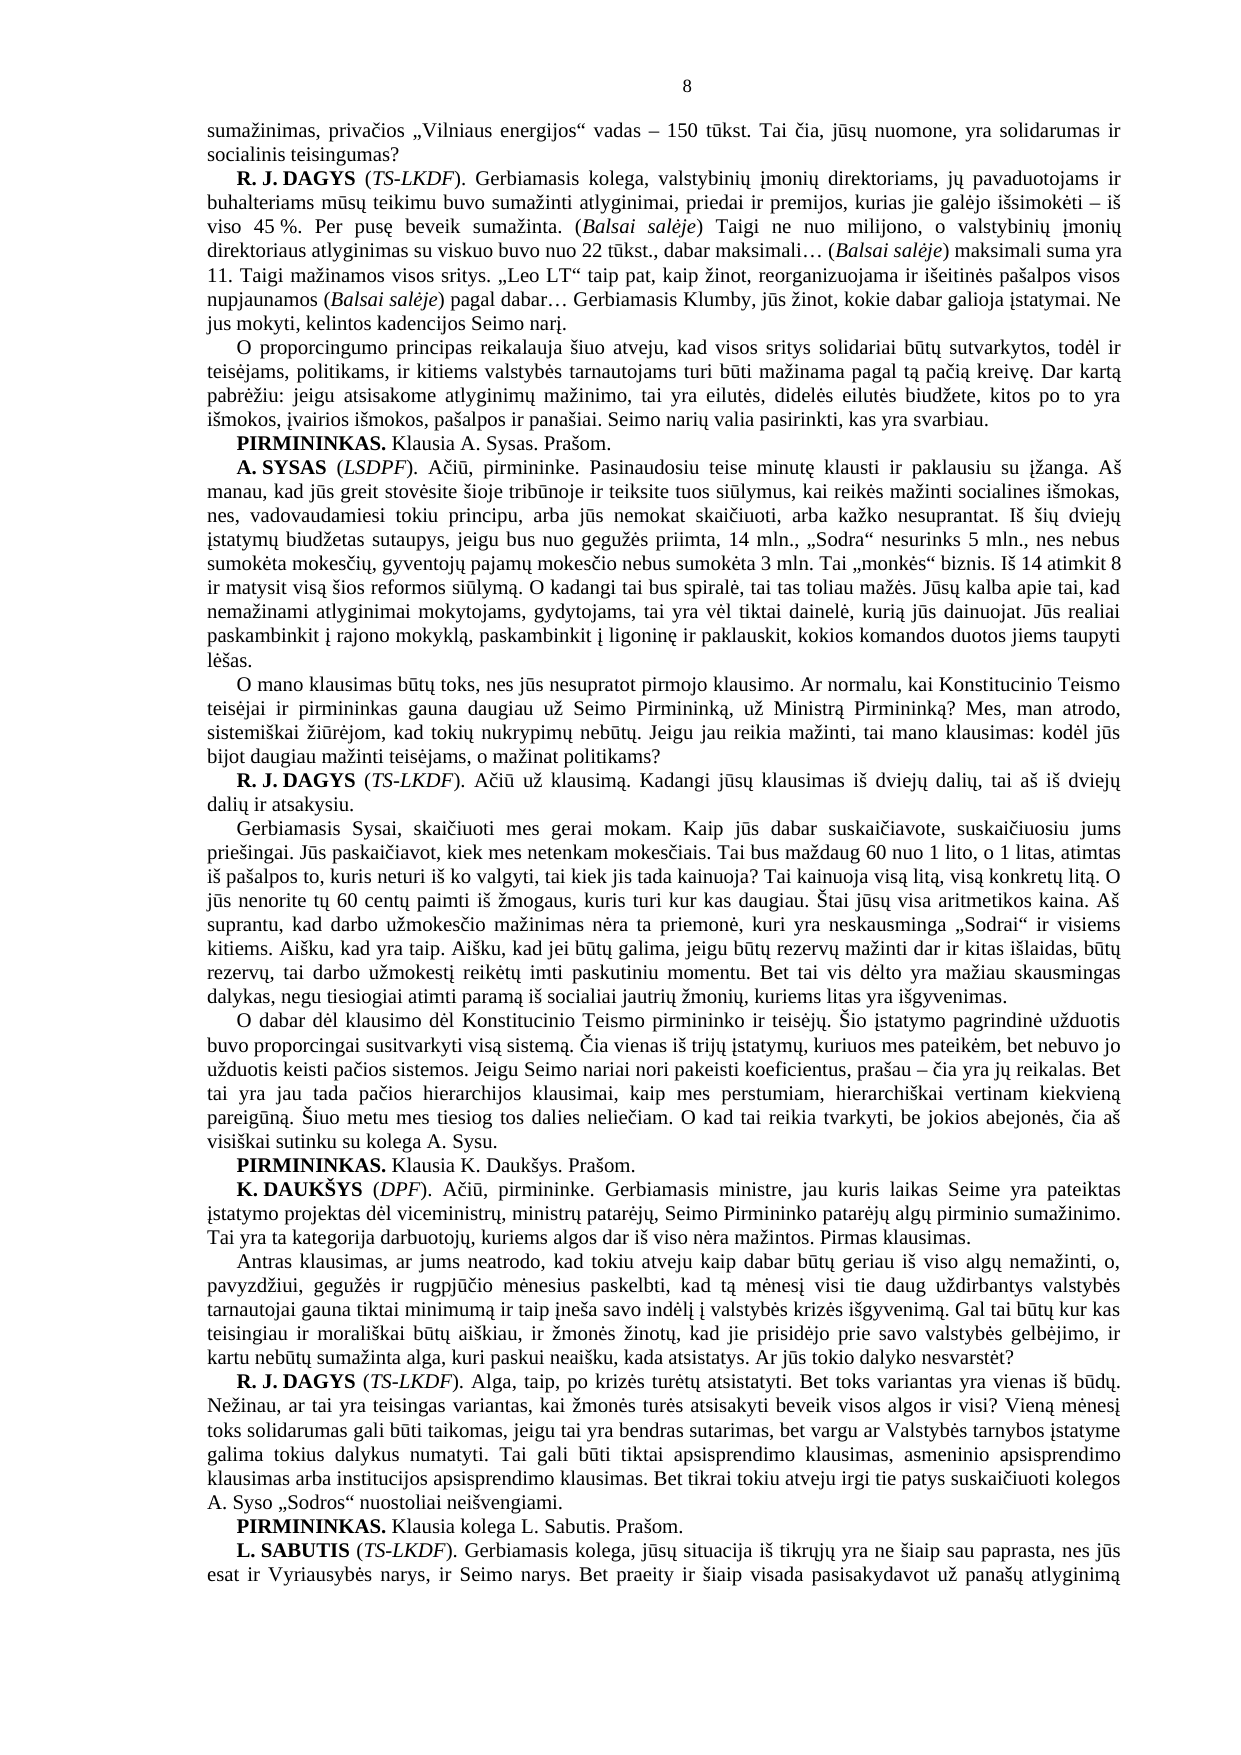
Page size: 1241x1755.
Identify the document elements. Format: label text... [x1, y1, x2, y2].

text Gerbiamasis Sysai, skaičiuoti mes gerai mokam. Kaip jūs dabar suskaičiavote, suskaičiuosiu jums priešingai. Jūs paskaičiavot, kiek mes netenkam mokesčiais. Tai bus maždaug 60 nuo 1 lito, o 1 litas, atimtas iš pašalpos to, kuris neturi iš ko valgyti, tai kiek jis tada kainuoja? Tai kainuoja visą litą, visą konkretų litą. O jūs nenorite tų 60 centų paimti iš žmogaus, kuris turi kur kas daugiau. Štai jūsų visa aritmetikos kaina. Aš suprantu, kad darbo užmokesčio mažinimas nėra ta priemonė, kuri yra neskausminga „Sodrai“ ir visiems kitiems. Aišku, kad yra taip. Aišku, kad jei būtų galima, jeigu būtų rezervų mažinti dar ir kitas išlaidas, būtų rezervų, tai darbo užmokestį reikėtų imti paskutiniu momentu. Bet tai vis dėlto yra mažiau skausmingas dalykas, negu tiesiogiai atimti paramą iš socialiai jautrių žmonių, kuriems litas yra išgyvenimas. [207, 816, 1122, 1008]
text sumažinimas, privačios „Vilniaus energijos“ vadas – 150 tūkst. Tai čia, jūsų nuomone, yra solidarumas ir socialinis teisingumas? [207, 118, 1122, 166]
text O dabar dėl klausimo dėl Konstitucinio Teismo pirmininko ir teisėjų. Šio įstatymo pagrindinė užduotis buvo proporcingai susitvarkyti visą sistemą. Čia vienas iš trijų įstatymų, kuriuos mes pateikėm, bet nebuvo jo užduotis keisti pačios sistemos. Jeigu Seimo nariai nori pakeisti koeficientus, prašau – čia yra jų reikalas. Bet tai yra jau tada pačios hierarchijos klausimai, kaip mes perstumiam, hierarchiškai vertinam kiekvieną pareigūną. Šiuo metu mes tiesiog tos dalies neliečiam. O kad tai reikia tvarkyti, be jokios abejonės, čia aš visiškai sutinku su kolega A. Sysu. [207, 1008, 1122, 1153]
text R. J. DAGYS (TS-LKDF). Alga, taip, po krizės turėtų atsistatyti. Bet toks variantas yra vienas iš būdų. Nežinau, ar tai yra teisingas variantas, kai žmonės turės atsisakyti beveik visos algos ir visi? Vieną mėnesį toks solidarumas gali būti taikomas, jeigu tai yra bendras sutarimas, bet vargu ar Valstybės tarnybos įstatyme galima tokius dalykus numatyti. Tai gali būti tiktai apsisprendimo klausimas, asmeninio apsisprendimo klausimas arba institucijos apsisprendimo klausimas. Bet tikrai tokiu atveju irgi tie patys suskaičiuoti kolegos A. Syso „Sodros“ nuostoliai neišvengiami. [207, 1369, 1122, 1514]
text PIRMININKAS. Klausia K. Daukšys. Prašom. [207, 1153, 1122, 1177]
text R. J. DAGYS (TS-LKDF). Ačiū už klausimą. Kadangi jūsų klausimas iš dviejų dalių, tai aš iš dviejų dalių ir atsakysiu. [207, 768, 1122, 816]
text A. SYSAS (LSDPF). Ačiū, pirmininke. Pasinaudosiu teise minutę klausti ir paklausiu su įžanga. Aš manau, kad jūs greit stovėsite šioje tribūnoje ir teiksite tuos siūlymus, kai reikės mažinti socialines išmokas, nes, vadovaudamiesi tokiu principu, arba jūs nemokat skaičiuoti, arba kažko nesuprantat. Iš šių dviejų įstatymų biudžetas sutaupys, jeigu bus nuo gegužės priimta, 14 mln., „Sodra“ nesurinks 5 mln., nes nebus sumokėta mokesčių, gyventojų pajamų mokesčio nebus sumokėta 3 mln. Tai „monkės“ biznis. Iš 14 atimkit 8 ir matysit visą šios reformos siūlymą. O kadangi tai bus spiralė, tai tas toliau mažės. Jūsų kalba apie tai, kad nemažinami atlyginimai mokytojams, gydytojams, tai yra vėl tiktai dainelė, kurią jūs dainuojat. Jūs realiai paskambinkit į rajono mokyklą, paskambinkit į ligoninę ir paklauskit, kokios komandos duotos jiems taupyti lėšas. [207, 455, 1122, 672]
text PIRMININKAS. Klausia A. Sysas. Prašom. [207, 431, 1122, 455]
text PIRMININKAS. Klausia kolega L. Sabutis. Prašom. [207, 1514, 1122, 1538]
text R. J. DAGYS (TS-LKDF). Gerbiamasis kolega, valstybinių įmonių direktoriams, jų pavaduotojams ir buhalteriams mūsų teikimu buvo sumažinti atlyginimai, priedai ir premijos, kurias jie galėjo išsimokėti – iš viso 45 %. Per pusę beveik sumažinta. (Balsai salėje) Taigi ne nuo milijono, o valstybinių įmonių direktoriaus atlyginimas su viskuo buvo nuo 22 tūkst., dabar maksimali… (Balsai salėje) maksimali suma yra 11. Taigi mažinamos visos sritys. „Leo LT“ taip pat, kaip žinot, reorganizuojama ir išeitinės pašalpos visos nupjaunamos (Balsai salėje) pagal dabar… Gerbiamasis Klumby, jūs žinot, kokie dabar galioja įstatymai. Ne jus mokyti, kelintos kadencijos Seimo narį. [207, 166, 1122, 335]
text O mano klausimas būtų toks, nes jūs nesupratot pirmojo klausimo. Ar normalu, kai Konstitucinio Teismo teisėjai ir pirmininkas gauna daugiau už Seimo Pirmininką, už Ministrą Pirmininką? Mes, man atrodo, sistemiškai žiūrėjom, kad tokių nukrypimų nebūtų. Jeigu jau reikia mažinti, tai mano klausimas: kodėl jūs bijot daugiau mažinti teisėjams, o mažinat politikams? [207, 672, 1122, 768]
text O proporcingumo principas reikalauja šiuo atveju, kad visos sritys solidariai būtų sutvarkytos, todėl ir teisėjams, politikams, ir kitiems valstybės tarnautojams turi būti mažinama pagal tą pačią kreivę. Dar kartą pabrėžiu: jeigu atsisakome atlyginimų mažinimo, tai yra eilutės, didelės eilutės biudžete, kitos po to yra išmokos, įvairios išmokos, pašalpos ir panašiai. Seimo narių valia pasirinkti, kas yra svarbiau. [207, 335, 1122, 431]
text Antras klausimas, ar jums neatrodo, kad tokiu atveju kaip dabar būtų geriau iš viso algų nemažinti, o, pavyzdžiui, gegužės ir rugpjūčio mėnesius paskelbti, kad tą mėnesį visi tie daug uždirbantys valstybės tarnautojai gauna tiktai minimumą ir taip įneša savo indėlį į valstybės krizės išgyvenimą. Gal tai būtų kur kas teisingiau ir morališkai būtų aiškiau, ir žmonės žinotų, kad jie prisidėjo prie savo valstybės gelbėjimo, ir kartu nebūtų sumažinta alga, kuri paskui neaišku, kada atsistatys. Ar jūs tokio dalyko nesvarstėt? [207, 1249, 1122, 1369]
text K. DAUKŠYS (DPF). Ačiū, pirmininke. Gerbiamasis ministre, jau kuris laikas Seime yra pateiktas įstatymo projektas dėl viceministrų, ministrų patarėjų, Seimo Pirmininko patarėjų algų pirminio sumažinimo. Tai yra ta kategorija darbuotojų, kuriems algos dar iš viso nėra mažintos. Pirmas klausimas. [207, 1177, 1122, 1249]
text L. SABUTIS (TS-LKDF). Gerbiamasis kolega, jūsų situacija iš tikrųjų yra ne šiaip sau paprasta, nes jūs esat ir Vyriausybės narys, ir Seimo narys. Bet praeity ir šiaip visada pasisakydavot už panašų atlyginimą [207, 1538, 1122, 1586]
